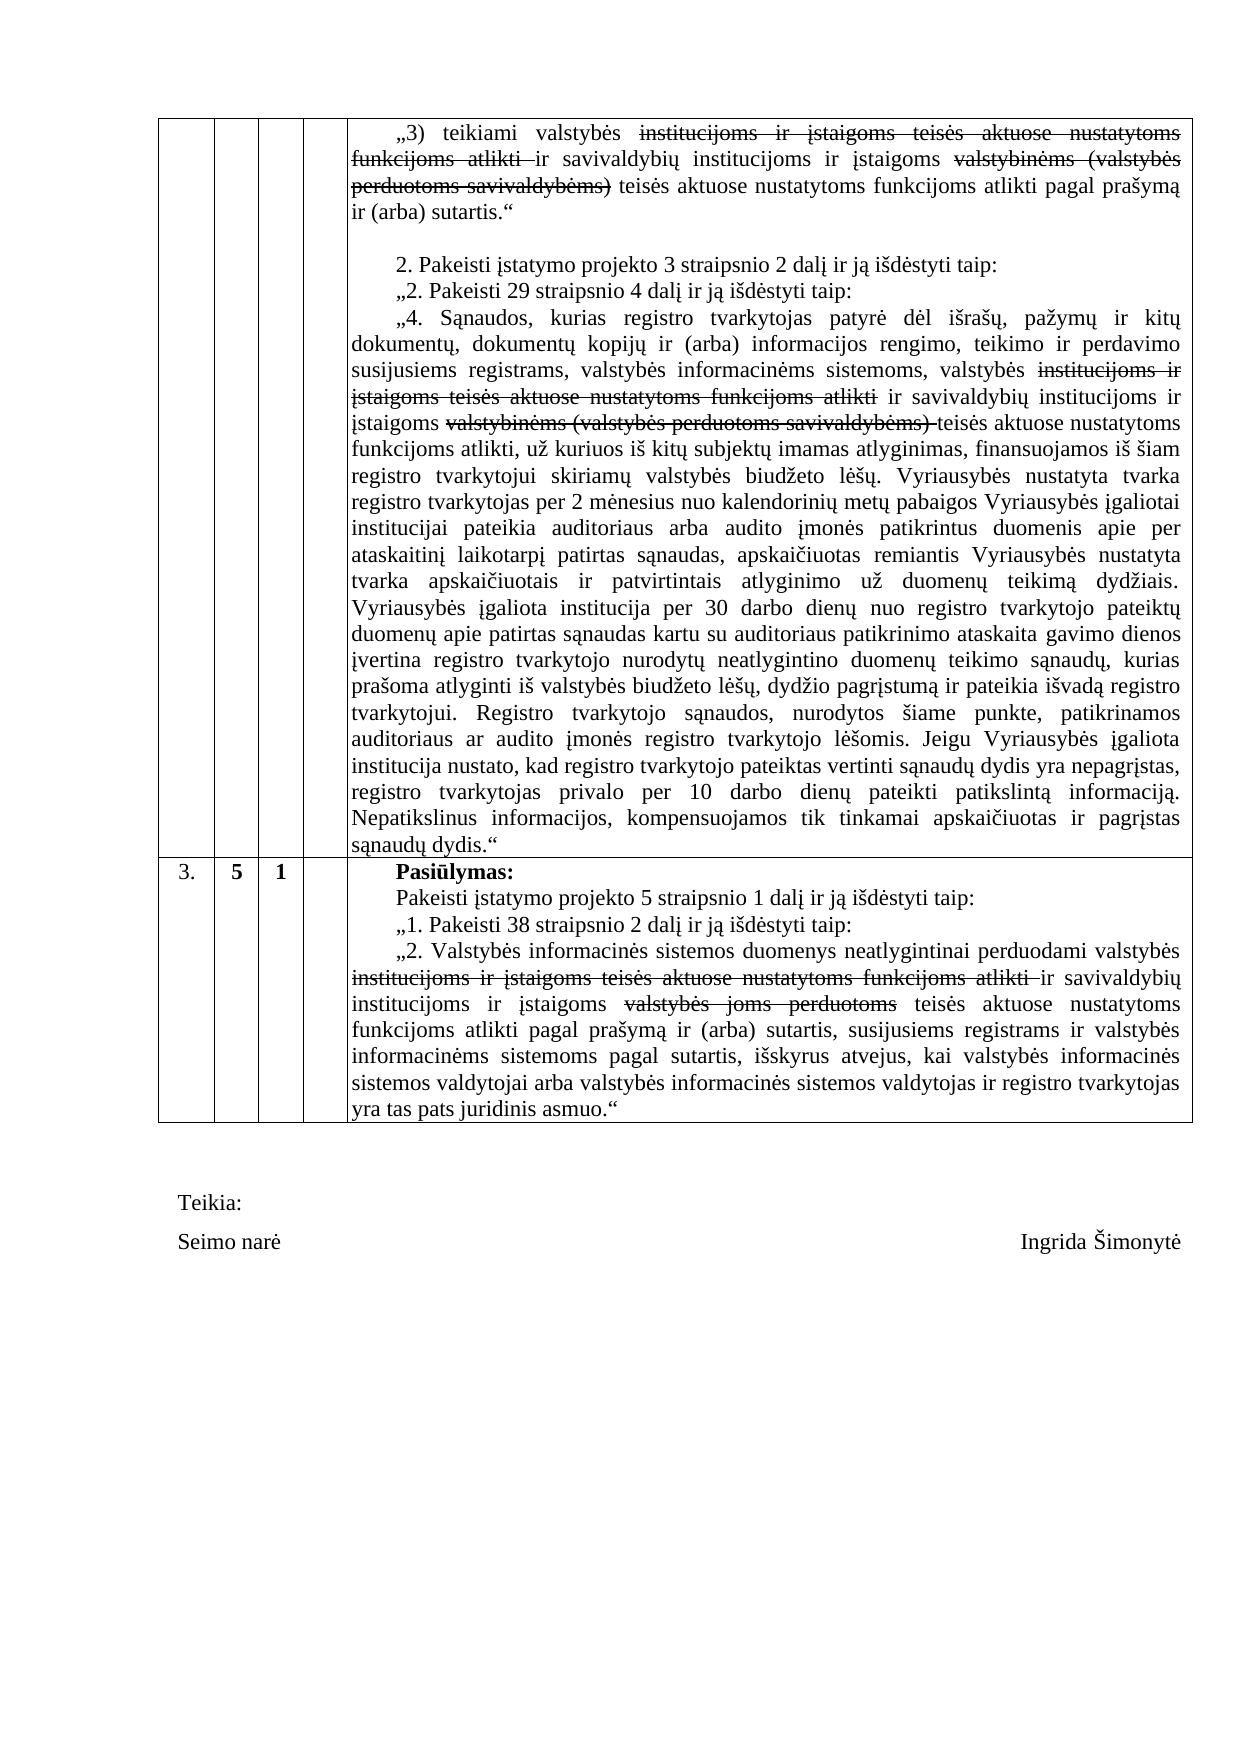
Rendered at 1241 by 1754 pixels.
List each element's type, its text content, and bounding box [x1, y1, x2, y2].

text Seimo narė Ingrida Šimonytė [177, 1228, 1181, 1294]
table_cell [259, 119, 303, 857]
table_cell [215, 119, 258, 857]
table_cell [159, 119, 214, 857]
table_cell „3) teikiami valstybės institucijoms ir įstaigoms teisės aktuose nustatytoms funkcijoms atlikti ir savivaldybių institucijoms ir įstaigoms valstybinėms (valstybės perduotoms savivaldybėms) teisės aktuose nustatytoms funkcijoms atlikti pagal prašymą ir (arba) sutartis.“ 2. Pakeisti įstatymo projekto 3 straipsnio 2 dalį ir ją išdėstyti taip: „2. Pakeisti 29 straipsnio 4 dalį ir ją išdėstyti taip: „4. Sąnaudos, kurias registro tvarkytojas patyrė dėl išrašų, pažymų ir kitų dokumentų, dokumentų kopijų ir (arba) informacijos rengimo, teikimo ir perdavimo susijusiems registrams, valstybės informacinėms sistemoms, valstybės institucijoms ir įstaigoms teisės aktuose nustatytoms funkcijoms atlikti ir savivaldybių institucijoms ir įstaigoms valstybinėms (valstybės perduotoms savivaldybėms) teisės aktuose nustatytoms funkcijoms atlikti, už kuriuos iš kitų subjektų imamas atlyginimas, finansuojamos iš šiam registro tvarkytojui skiriamų valstybės biudžeto lėšų. Vyriausybės nustatyta tvarka registro tvarkytojas per 2 mėnesius nuo kalendorinių metų pabaigos Vyriausybės įgaliotai institucijai pateikia auditoriaus arba audito įmonės patikrintus duomenis apie per ataskaitinį laikotarpį patirtas sąnaudas, apskaičiuotas remiantis Vyriausybės nustatyta tvarka apskaičiuotais ir patvirtintais atlyginimo už duomenų teikimą dydžiais. Vyriausybės įgaliota institucija per 30 darbo dienų nuo registro tvarkytojo pateiktų duomenų apie patirtas sąnaudas kartu su auditoriaus patikrinimo ataskaita gavimo dienos įvertina registro tvarkytojo nurodytų neatlygintino duomenų teikimo sąnaudų, kurias prašoma atlyginti iš valstybės biudžeto lėšų, dydžio pagrįstumą ir pateikia išvadą registro tvarkytojui. Registro tvarkytojo sąnaudos, nurodytos šiame punkte, patikrinamos auditoriaus ar audito įmonės registro tvarkytojo lėšomis. Jeigu Vyriausybės įgaliota institucija nustato, kad registro tvarkytojo pateiktas vertinti sąnaudų dydis yra nepagrįstas, registro tvarkytojas privalo per 10 darbo dienų pateikti patikslintą informaciją. Nepatikslinus informacijos, kompensuojamos tik tinkamai apskaičiuotas ir pagrįstas sąnaudų dydis.“ [348, 119, 1192, 857]
table_cell 1 [259, 858, 303, 1122]
table_cell 5 [215, 858, 258, 1122]
text Teikia: [177, 1188, 1181, 1215]
table_cell 3. [159, 858, 214, 1122]
table_cell Pasiūlymas: Pakeisti įstatymo projekto 5 straipsnio 1 dalį ir ją išdėstyti taip: „1. Pakeisti 38 straipsnio 2 dalį ir ją išdėstyti taip: „2. Valstybės informacinės sistemos duomenys neatlygintinai perduodami valstybės institucijoms ir įstaigoms teisės aktuose nustatytoms funkcijoms atlikti ir savivaldybių institucijoms ir įstaigoms valstybės joms perduotoms teisės aktuose nustatytoms funkcijoms atlikti pagal prašymą ir (arba) sutartis, susijusiems registrams ir valstybės informacinėms sistemoms pagal sutartis, išskyrus atvejus, kai valstybės informacinės sistemos valdytojai arba valstybės informacinės sistemos valdytojas ir registro tvarkytojas yra tas pats juridinis asmuo.“ [348, 858, 1192, 1122]
table_cell [304, 858, 347, 1122]
table_cell [304, 119, 347, 857]
